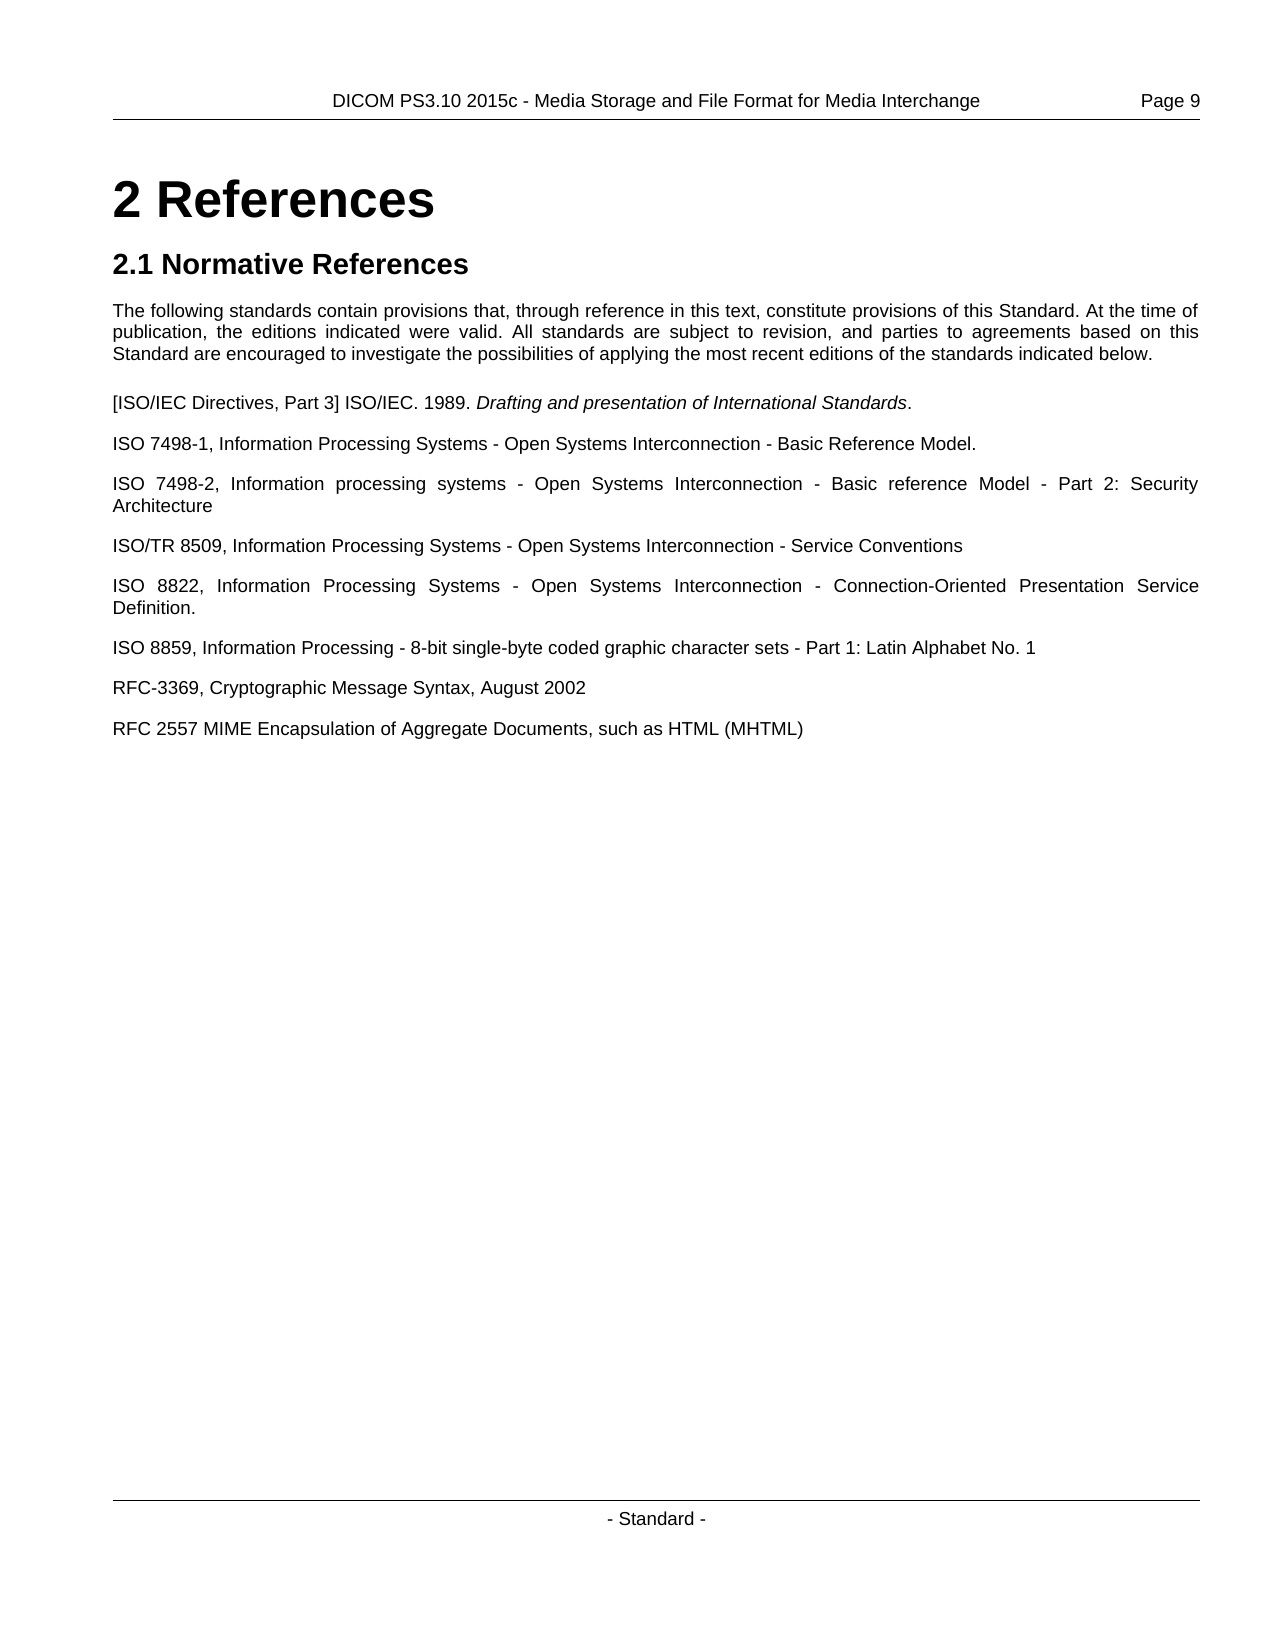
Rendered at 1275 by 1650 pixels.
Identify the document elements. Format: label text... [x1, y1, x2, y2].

text ISO/TR 8509, Information Processing Systems - Open Systems Interconnection - Service Conventions [112, 535, 1200, 556]
text ISO 8822, Information Processing Systems - Open Systems Interconnection - Connection-Oriented Presentation Service Definition. [112, 575, 1200, 618]
text ISO 7498-1, Information Processing Systems - Open Systems Interconnection - Basic Reference Model. [112, 432, 1200, 454]
text 2.1 Normative References [112, 247, 1200, 281]
text The following standards contain provisions that, through reference in this text, constitute provisions of this Standard. At the time of publication, the editions indicated were valid. All standards are subject to revision, and parties to agreements based on this Standard are encouraged to investigate the possibilities of applying the most recent editions of the standards indicated below. [112, 299, 1200, 364]
text ISO 7498-2, Information processing systems - Open Systems Interconnection - Basic reference Model - Part 2: Security Architecture [112, 473, 1200, 516]
text ISO 8859, Information Processing - 8-bit single-byte coded graphic character sets - Part 1: Latin Alphabet No. 1 [112, 637, 1200, 658]
text RFC 2557 MIME Encapsulation of Aggregate Documents, such as HTML (MHTML) [112, 717, 1200, 739]
text 2 References [112, 169, 1200, 228]
text RFC-3369, Cryptographic Message Syntax, August 2002 [112, 677, 1200, 699]
text [ISO/IEC Directives, Part 3] ISO/IEC. 1989. Drafting and presentation of International Standards. [112, 392, 1200, 414]
